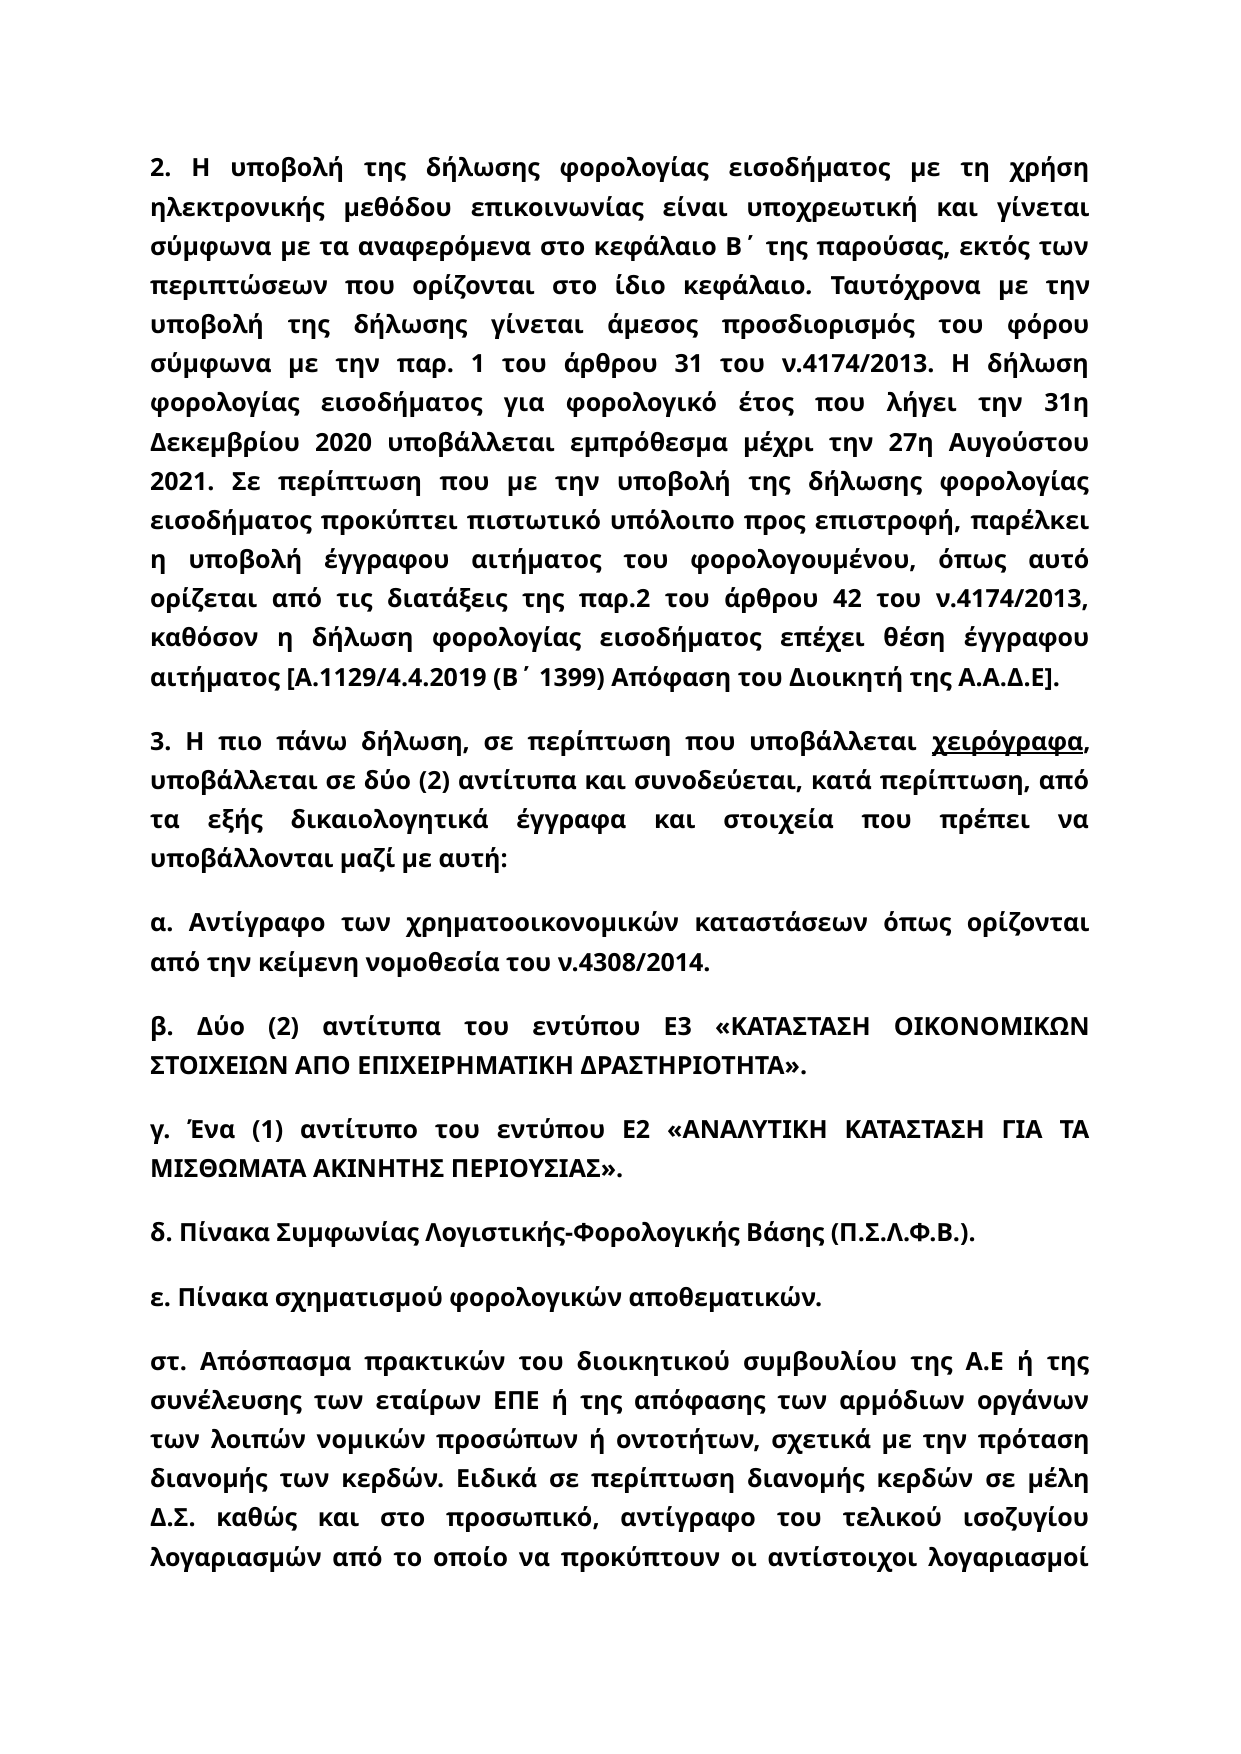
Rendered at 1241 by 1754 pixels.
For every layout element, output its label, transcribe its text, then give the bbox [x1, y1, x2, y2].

text 2. Η υποβολή της δήλωσης φορολογίας εισοδήματος με τη χρήση ηλεκτρονικής μεθόδου επικοινωνίας είναι υποχρεωτική και γίνεται σύμφωνα με τα αναφερόμενα στο κεφάλαιο Β΄ της παρούσας, εκτός των περιπτώσεων που ορίζονται στο ίδιο κεφάλαιο. Ταυτόχρονα με την υποβολή της δήλωσης γίνεται άμεσος προσδιορισμός του φόρου σύμφωνα με την παρ. 1 του άρθρου 31 του ν.4174/2013. Η δήλωση φορολογίας εισοδήματος για φορολογικό έτος που λήγει την 31η Δεκεμβρίου 2020 υποβάλλεται εμπρόθεσμα μέχρι την 27η Αυγούστου 2021. Σε περίπτωση που με την υποβολή της δήλωσης φορολογίας εισοδήματος προκύπτει πιστωτικό υπόλοιπο προς επιστροφή, παρέλκει η υποβολή έγγραφου αιτήματος του φορολογουμένου, όπως αυτό ορίζεται από τις διατάξεις της παρ.2 του άρθρου 42 του ν.4174/2013, καθόσον η δήλωση φορολογίας εισοδήματος επέχει θέση έγγραφου αιτήματος [Α.1129/4.4.2019 (Β΄ 1399) Απόφαση του Διοικητή της Α.Α.Δ.Ε]. [150, 150, 1090, 693]
text δ. Πίνακα Συμφωνίας Λογιστικής-Φορολογικής Βάσης (Π.Σ.Λ.Φ.Β.). [150, 1215, 1090, 1249]
text γ. Ένα (1) αντίτυπο του εντύπου Ε2 «ΑΝΑΛΥΤΙΚΗ ΚΑΤΑΣΤΑΣΗ ΓΙΑ ΤΑ ΜΙΣΘΩΜΑΤΑ ΑΚΙΝΗΤΗΣ ΠΕΡΙΟΥΣΙΑΣ». [150, 1112, 1090, 1185]
text α. Αντίγραφο των χρηματοοικονομικών καταστάσεων όπως ορίζονται από την κείμενη νομοθεσία του ν.4308/2014. [150, 905, 1090, 978]
text β. Δύο (2) αντίτυπα του εντύπου Ε3 «ΚΑΤΑΣΤΑΣΗ ΟΙΚΟΝΟΜΙΚΩΝ ΣΤΟΙΧΕΙΩΝ ΑΠΟ ΕΠΙΧΕΙΡΗΜΑΤΙΚΗ ΔΡΑΣΤΗΡΙΟΤΗΤΑ». [150, 1008, 1090, 1082]
text στ. Απόσπασμα πρακτικών του διοικητικού συμβουλίου της Α.Ε ή της συνέλευσης των εταίρων ΕΠΕ ή της απόφασης των αρμόδιων οργάνων των λοιπών νομικών προσώπων ή οντοτήτων, σχετικά με την πρόταση διανομής των κερδών. Ειδικά σε περίπτωση διανομής κερδών σε μέλη Δ.Σ. καθώς και στο προσωπικό, αντίγραφο του τελικού ισοζυγίου λογαριασμών από το οποίο να προκύπτουν οι αντίστοιχοι λογαριασμοί [150, 1343, 1090, 1573]
text ε. Πίνακα σχηματισμού φορολογικών αποθεματικών. [150, 1279, 1090, 1313]
text 3. Η πιο πάνω δήλωση, σε περίπτωση που υποβάλλεται χειρόγραφα, υποβάλλεται σε δύο (2) αντίτυπα και συνοδεύεται, κατά περίπτωση, από τα εξής δικαιολογητικά έγγραφα και στοιχεία που πρέπει να υποβάλλονται μαζί με αυτή: [150, 723, 1090, 875]
